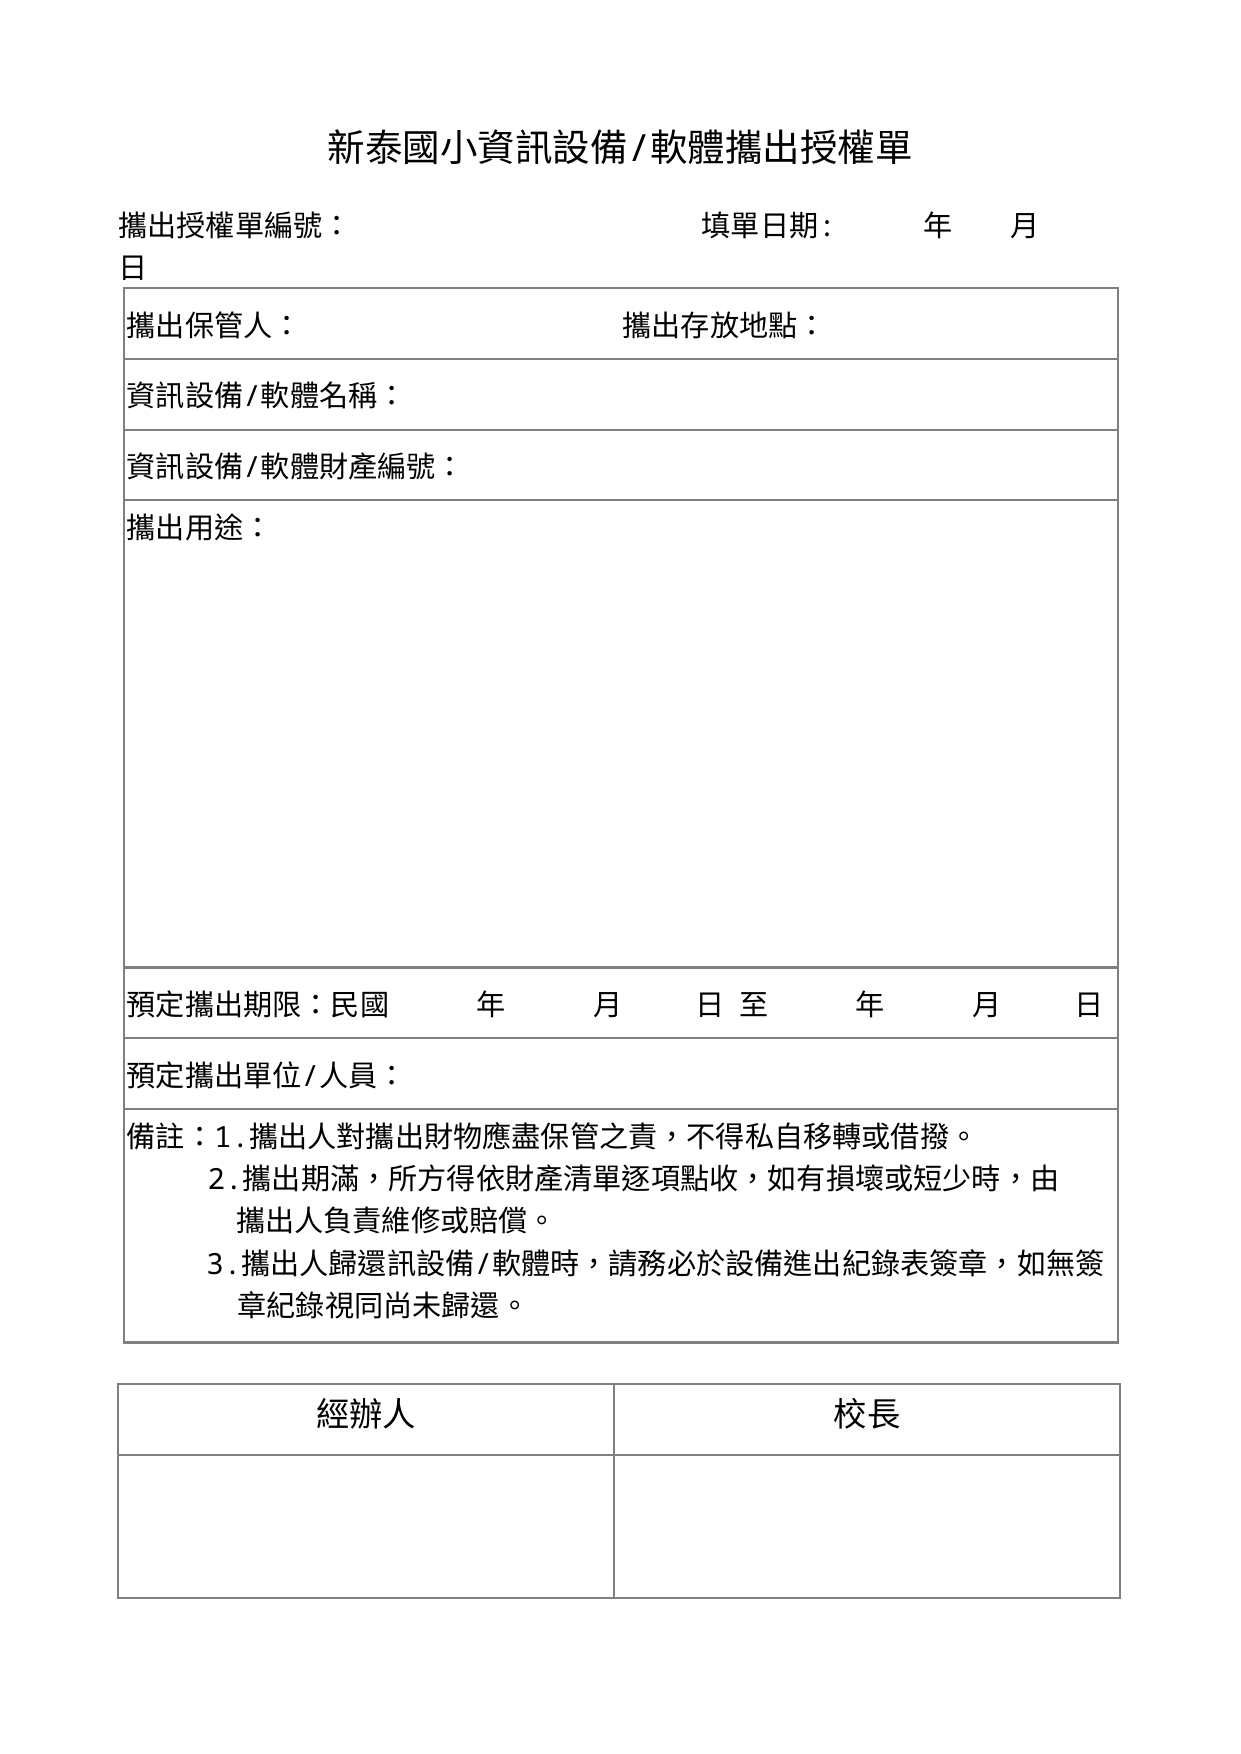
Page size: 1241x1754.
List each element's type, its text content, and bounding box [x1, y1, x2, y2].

table_cell [119, 1456, 613, 1597]
table_cell 資訊設備/軟體名稱： [125, 360, 1117, 428]
table_cell 預定攜出期限：民國 年 月 日 至 年 月 日 [125, 969, 1117, 1037]
table_header 校長 [615, 1385, 1119, 1454]
table_cell 攜出用途： [125, 501, 1117, 966]
table_cell 資訊設備/軟體財產編號： [125, 431, 1117, 499]
table_header 經辦人 [119, 1385, 613, 1454]
table_cell 預定攜出單位/人員： [125, 1039, 1117, 1108]
text 攜出授權單編號： 填單日期: 年 月 日 [118, 202, 1122, 287]
table_cell 備註：1.攜出人對攜出財物應盡保管之責，不得私自移轉或借撥。 2.攜出期滿，所方得依財產清單逐項點收，如有損壞或短少時，由攜出人負責維修或賠償。 3.攜出人歸還訊設備/軟體時，請務必於設備進出紀錄表簽章，如無簽章紀錄視同尚未歸還。 [125, 1110, 1117, 1341]
table_header 攜出保管人： 攜出存放地點： [125, 289, 1117, 358]
text 新泰國小資訊設備/軟體攜出授權單 [118, 118, 1122, 173]
table_cell [615, 1456, 1119, 1597]
